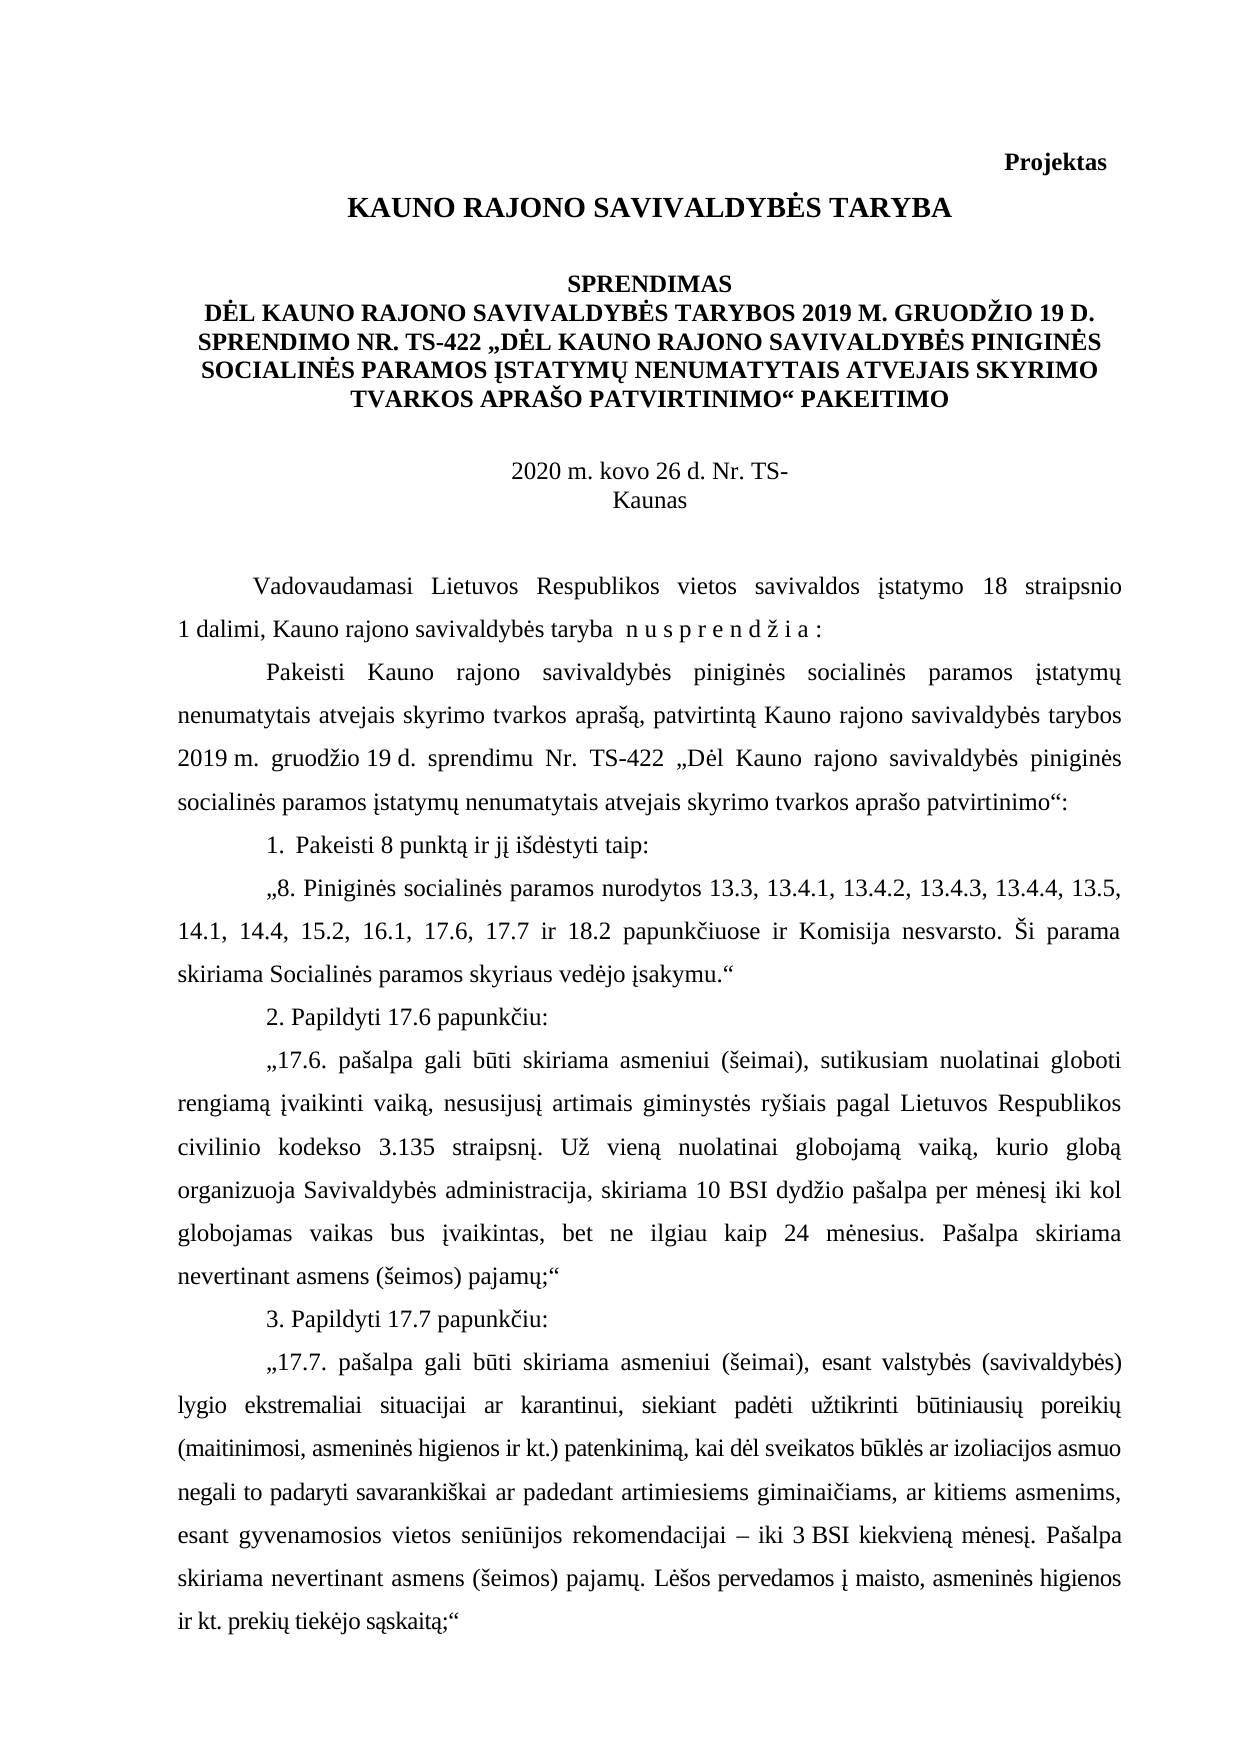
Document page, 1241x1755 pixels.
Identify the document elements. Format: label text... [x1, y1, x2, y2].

text „17.7. pašalpa gali būti skiriama asmeniui (šeimai), esant valstybės (savivaldybės) lygio ekstremaliai situacijai ar karantinui, siekiant padėti užtikrinti būtiniausių poreikių (maitinimosi, asmeninės higienos ir kt.) patenkinimą, kai dėl sveikatos būklės ar izoliacijos asmuo negali to padaryti savarankiškai ar padedant artimiesiems giminaičiams, ar kitiems asmenims, esant gyvenamosios vietos seniūnijos rekomendacijai – iki 3 BSI kiekvieną mėnesį. Pašalpa skiriama nevertinant asmens (šeimos) pajamų. Lėšos pervedamos į maisto, asmeninės higienos ir kt. prekių tiekėjo sąskaitą;“ [177, 1347, 1122, 1635]
text 3. Papildyti 17.7 papunkčiu: [177, 1304, 1122, 1333]
text KAUNO RAJONO SAVIVALDYBĖS TARYBA [177, 190, 1122, 223]
text 2020 m. kovo 26 d. Nr. TS- [177, 456, 1122, 485]
text Kaunas [177, 485, 1122, 513]
text Pakeisti Kauno rajono savivaldybės piniginės socialinės paramos įstatymų nenumatytais atvejais skyrimo tvarkos aprašą, patvirtintą Kauno rajono savivaldybės tarybos 2019 m. gruodžio 19 d. sprendimu Nr. TS-422 „Dėl Kauno rajono savivaldybės piniginės socialinės paramos įstatymų nenumatytais atvejais skyrimo tvarkos aprašo patvirtinimo“: [177, 657, 1122, 815]
text Vadovaudamasi Lietuvos Respublikos vietos savivaldos įstatymo 18 straipsnio 1 dalimi, Kauno rajono savivaldybės taryba nusprendžia: [177, 571, 1122, 643]
text 1. Pakeisti 8 punktą ir jį išdėstyti taip: [177, 830, 1122, 858]
text DĖL KAUNO RAJONO SAVIVALDYBĖS TARYBOS 2019 M. GRUODŽIO 19 D. SPRENDIMO NR. TS-422 „DĖL KAUNO RAJONO SAVIVALDYBĖS PINIGINĖS SOCIALINĖS PARAMOS ĮSTATYMŲ NENUMATYTAIS ATVEJAIS SKYRIMO TVARKOS APRAŠO PATVIRTINIMO“ PAKEITIMO [177, 298, 1122, 413]
text SPRENDIMAS [177, 269, 1122, 298]
text „8. Piniginės socialinės paramos nurodytos 13.3, 13.4.1, 13.4.2, 13.4.3, 13.4.4, 13.5, 14.1, 14.4, 15.2, 16.1, 17.6, 17.7 ir 18.2 papunkčiuose ir Komisija nesvarsto. Ši parama skiriama Socialinės paramos skyriaus vedėjo įsakymu.“ [177, 873, 1122, 988]
text „17.6. pašalpa gali būti skiriama asmeniui (šeimai), sutikusiam nuolatinai globoti rengiamą įvaikinti vaiką, nesusijusį artimais giminystės ryšiais pagal Lietuvos Respublikos civilinio kodekso 3.135 straipsnį. Už vieną nuolatinai globojamą vaiką, kurio globą organizuoja Savivaldybės administracija, skiriama 10 BSI dydžio pašalpa per mėnesį iki kol globojamas vaikas bus įvaikintas, bet ne ilgiau kaip 24 mėnesius. Pašalpa skiriama nevertinant asmens (šeimos) pajamų;“ [177, 1045, 1122, 1290]
text 2. Papildyti 17.6 papunkčiu: [177, 1002, 1122, 1031]
text Projektas [945, 147, 1122, 176]
